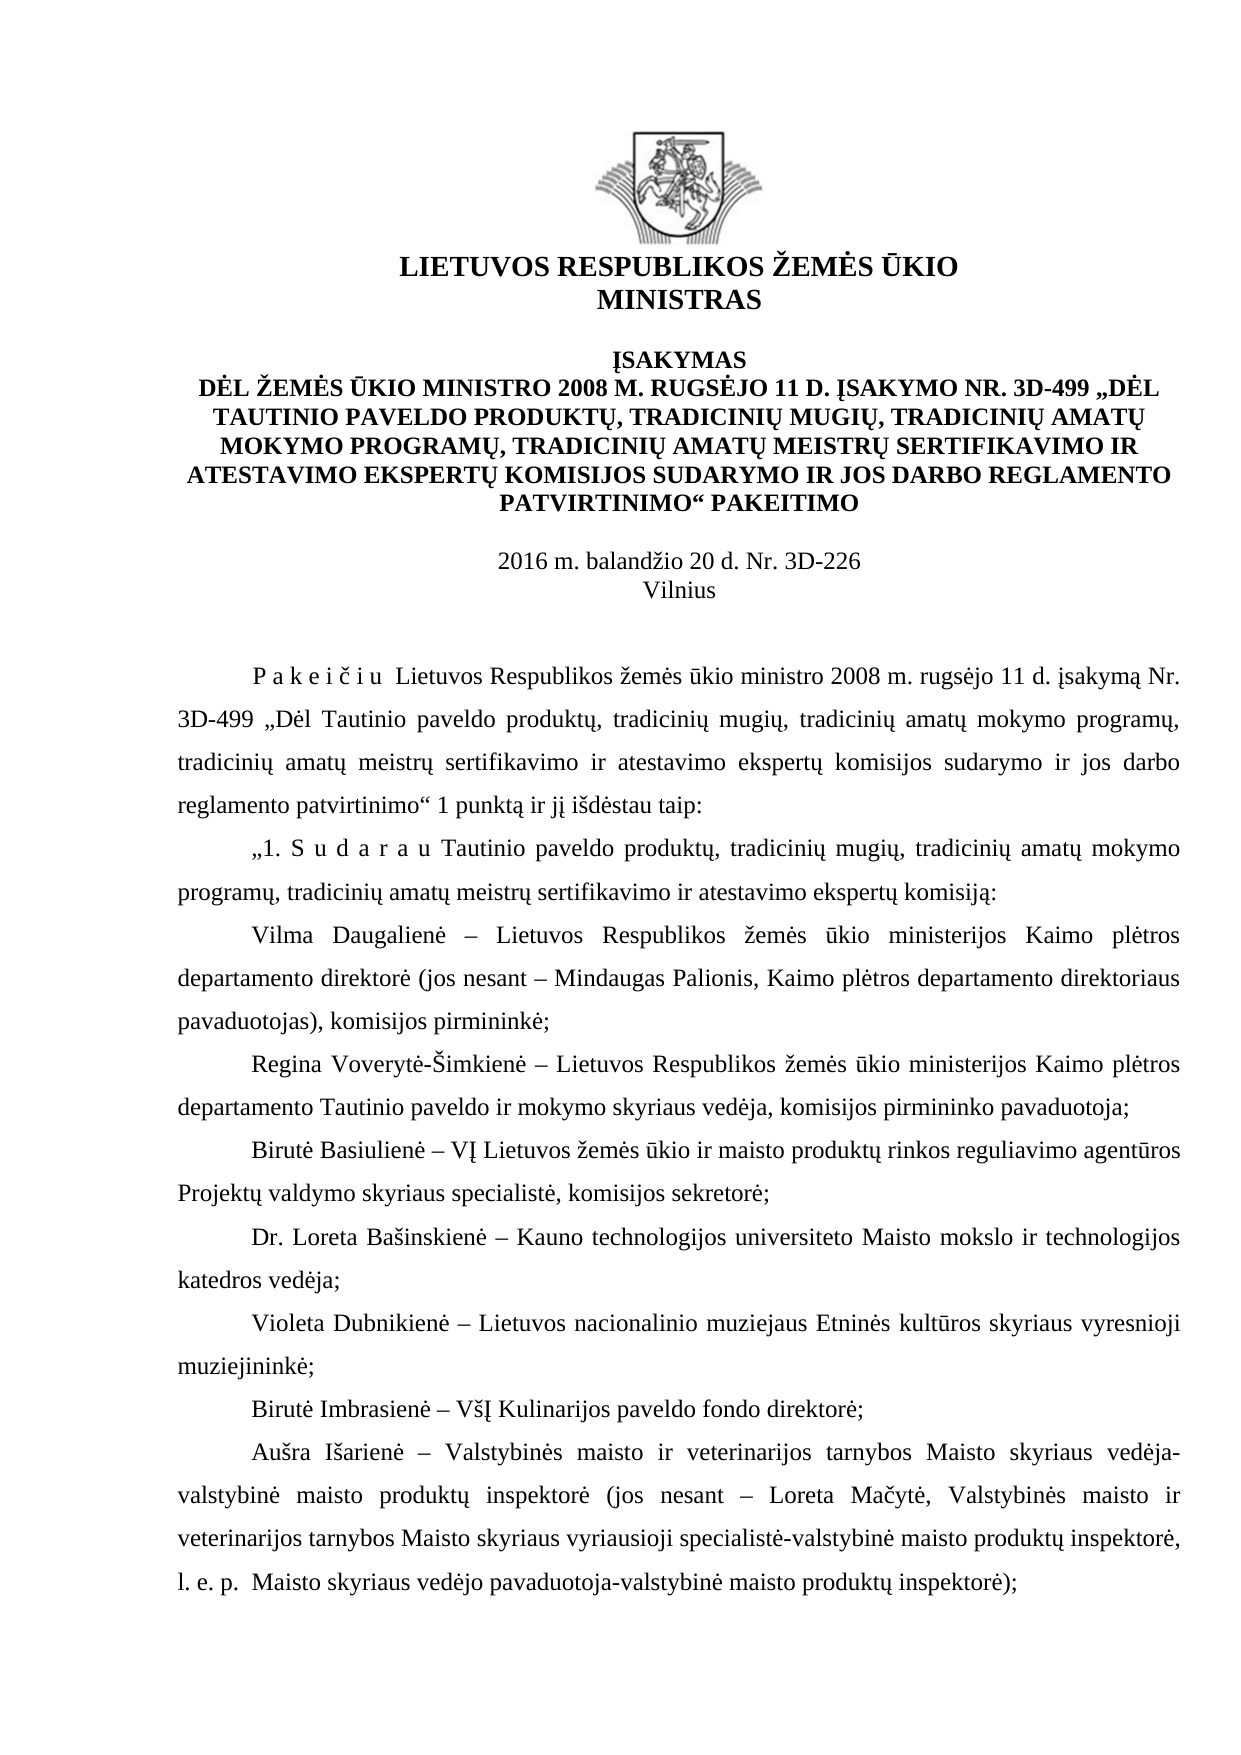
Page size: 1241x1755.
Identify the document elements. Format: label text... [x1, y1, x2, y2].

text Birutė Imbrasienė – VšĮ Kulinarijos paveldo fondo direktorė; [177, 1394, 1181, 1423]
text DĖL ŽEMĖS ŪKIO MINISTRO 2008 M. RUGSĖJO 11 D. ĮSAKYMO NR. 3D-499 „DĖL TAUTINIO PAVELDO PRODUKTŲ, TRADICINIŲ MUGIŲ, TRADICINIŲ AMATŲ MOKYMO PROGRAMŲ, TRADICINIŲ AMATŲ MEISTRŲ SERTIFIKAVIMO IR ATESTAVIMO EKSPERTŲ KOMISIJOS SUDARYMO IR JOS DARBO REGLAMENTO PATVIRTINIMO“ PAKEITIMO [177, 373, 1181, 517]
text Regina Voverytė-Šimkienė – Lietuvos Respublikos žemės ūkio ministerijos Kaimo plėtros departamento Tautinio paveldo ir mokymo skyriaus vedėja, komisijos pirmininko pavaduotoja; [177, 1049, 1181, 1121]
text „1. S u d a r a u Tautinio paveldo produktų, tradicinių mugių, tradicinių amatų mokymo programų, tradicinių amatų meistrų sertifikavimo ir atestavimo ekspertų komisiją: [177, 833, 1181, 905]
text MINISTRAS [177, 282, 1181, 316]
text Birutė Basiulienė – VĮ Lietuvos žemės ūkio ir maisto produktų rinkos reguliavimo agentūros Projektų valdymo skyriaus specialistė, komisijos sekretorė; [177, 1135, 1181, 1207]
text Dr. Loreta Bašinskienė – Kauno technologijos universiteto Maisto mokslo ir technologijos katedros vedėja; [177, 1222, 1181, 1293]
text ĮSAKYMAS [177, 345, 1181, 373]
text 2016 m. balandžio 20 d. Nr. 3D-226 [177, 546, 1181, 575]
text Violeta Dubnikienė – Lietuvos nacionalinio muziejaus Etninės kultūros skyriaus vyresnioji muziejininkė; [177, 1308, 1181, 1380]
text Vilma Daugalienė – Lietuvos Respublikos žemės ūkio ministerijos Kaimo plėtros departamento direktorė (jos nesant – Mindaugas Palionis, Kaimo plėtros departamento direktoriaus pavaduotojas), komisijos pirmininkė; [177, 920, 1181, 1035]
text LIETUVOS RESPUBLIKOS ŽEMĖS ŪKIO [177, 249, 1181, 282]
text Vilnius [177, 575, 1181, 603]
text Pakeičiu Lietuvos Respublikos žemės ūkio ministro 2008 m. rugsėjo 11 d. įsakymą Nr. 3D-499 „Dėl Tautinio paveldo produktų, tradicinių mugių, tradicinių amatų mokymo programų, tradicinių amatų meistrų sertifikavimo ir atestavimo ekspertų komisijos sudarymo ir jos darbo reglamento patvirtinimo“ 1 punktą ir jį išdėstau taip: [177, 661, 1181, 819]
text Aušra Išarienė – Valstybinės maisto ir veterinarijos tarnybos Maisto skyriaus vedėja-valstybinė maisto produktų inspektorė (jos nesant – Loreta Mačytė, Valstybinės maisto ir veterinarijos tarnybos Maisto skyriaus vyriausioji specialistė-valstybinė maisto produktų inspektorė, l. e. p. Maisto skyriaus vedėjo pavaduotoja-valstybinė maisto produktų inspektorė); [177, 1437, 1181, 1595]
